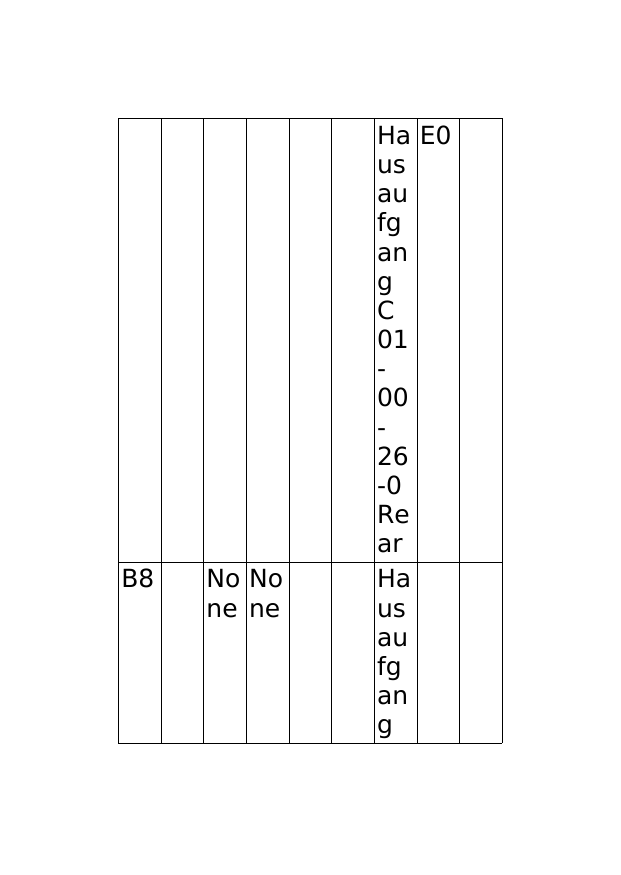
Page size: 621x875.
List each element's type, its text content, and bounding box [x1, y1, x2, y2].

table_cell [204, 119, 246, 562]
table_cell [460, 563, 502, 742]
table_cell [290, 563, 331, 742]
table_cell [418, 563, 459, 742]
table_cell B8 [119, 563, 161, 742]
table_cell None [247, 563, 289, 742]
table_cell [332, 119, 374, 562]
table_cell [162, 119, 203, 562]
table_cell None [204, 563, 246, 742]
table_cell [119, 119, 161, 562]
table_cell [290, 119, 331, 562]
table_cell Hausaufgang C 01-00-26-0 Rear [375, 119, 417, 562]
table_cell [460, 119, 502, 562]
table_cell Hausaufgang [375, 563, 417, 742]
table_cell [247, 119, 289, 562]
table_cell E0 [418, 119, 459, 562]
table_cell [162, 563, 203, 742]
table_cell [332, 563, 374, 742]
